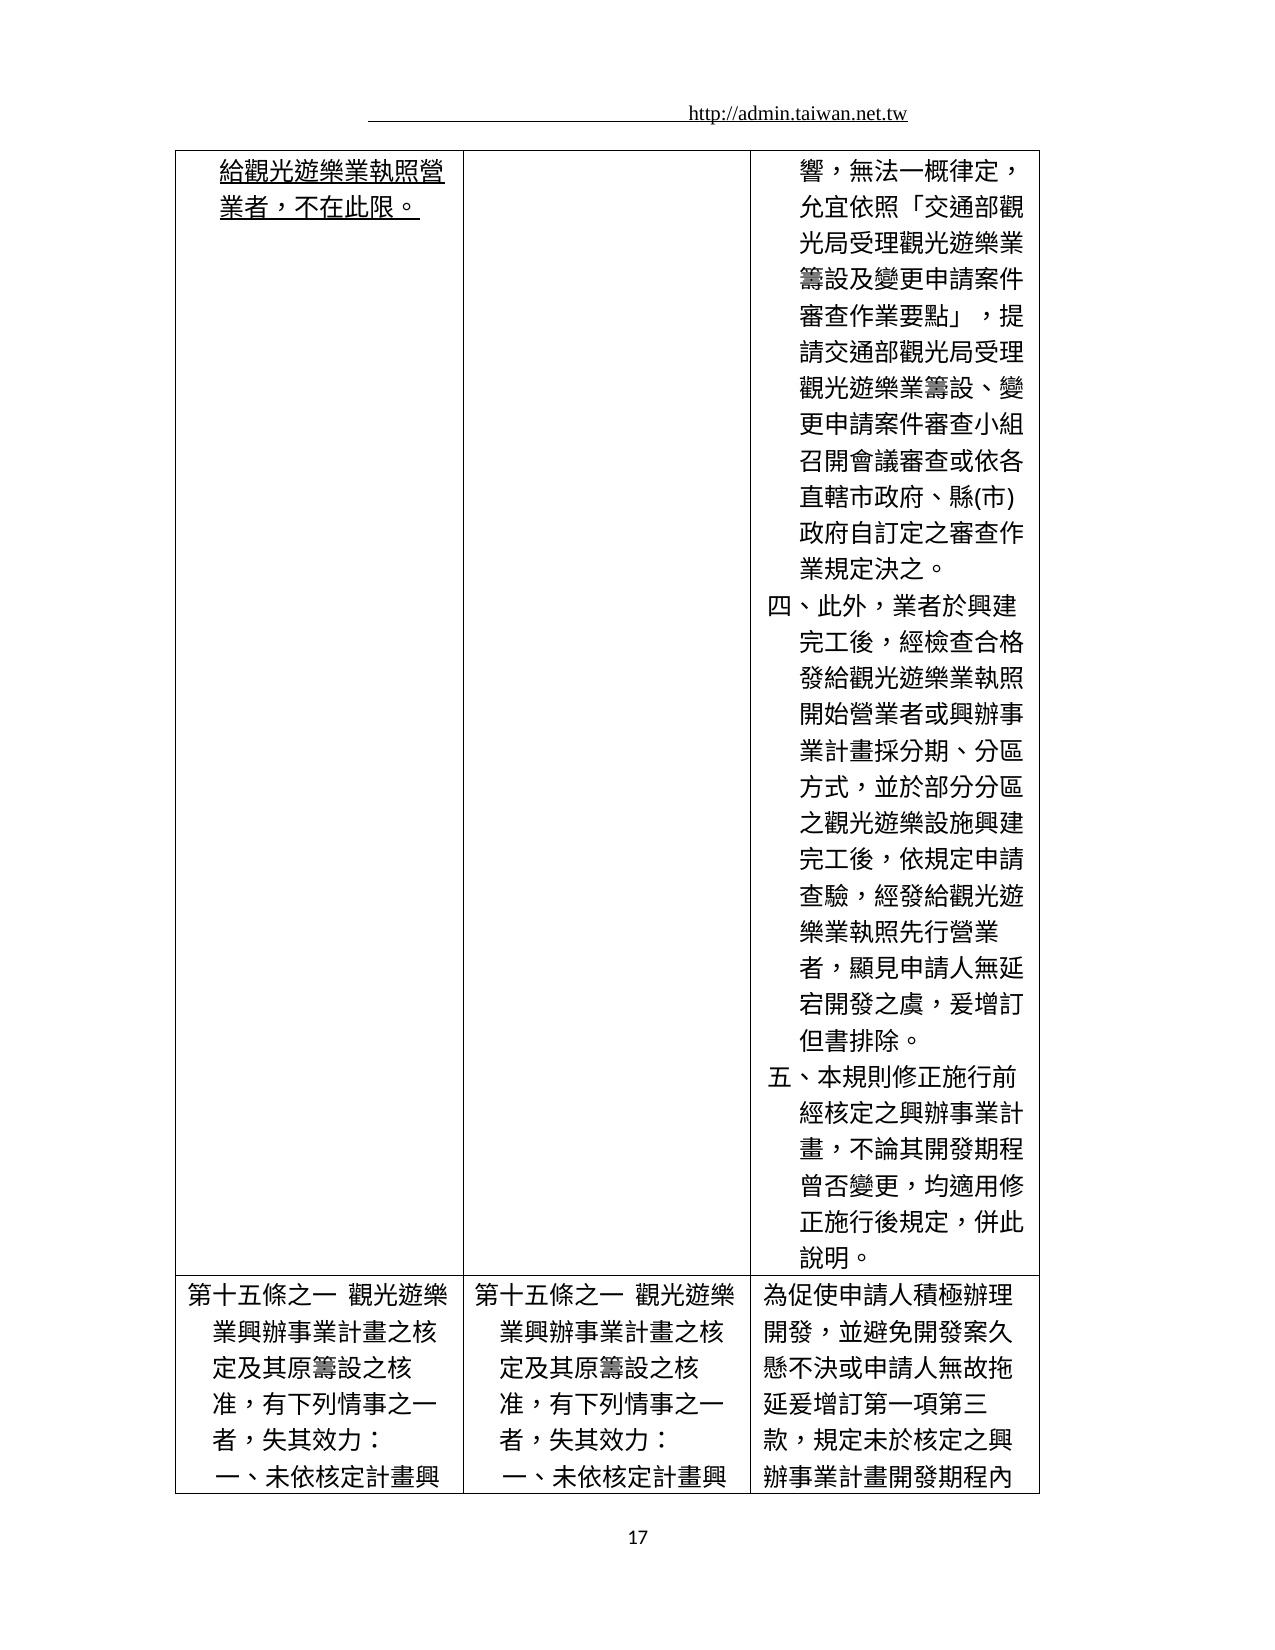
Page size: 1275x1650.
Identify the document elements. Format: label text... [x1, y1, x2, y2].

table_cell 第十五條之一 觀光遊樂業興辦事業計畫之核定及其原籌設之核准，有下列情事之一者，失其效力： 一、未依核定計畫興 [464, 1276, 750, 1493]
table_cell 響，無法一概律定，允宜依照「交通部觀光局受理觀光遊樂業籌設及變更申請案件審查作業要點」，提請交通部觀光局受理觀光遊樂業籌設、變更申請案件審查小組召開會議審查或依各直轄市政府、縣(市)政府自訂定之審查作業規定決之。 四、此外，業者於興建完工後，經檢查合格發給觀光遊樂業執照開始營業者或興辦事業計畫採分期、分區方式，並於部分分區之觀光遊樂設施興建完工後，依規定申請查驗，經發給觀光遊樂業執照先行營業者，顯見申請人無延宕開發之虞，爰增訂但書排除。 五、本規則修正施行前經核定之興辦事業計畫，不論其開發期程曾否變更，均適用修正施行後規定，併此說明。 [751, 151, 1039, 1275]
table_cell [464, 151, 750, 1275]
table_cell 為促使申請人積極辦理開發，並避免開發案久懸不決或申請人無故拖延爰增訂第一項第三款，規定未於核定之興辦事業計畫開發期程內 [751, 1276, 1039, 1493]
table_cell 給觀光遊樂業執照營業者，不在此限。 [176, 151, 463, 1275]
table_cell 第十五條之一 觀光遊樂業興辦事業計畫之核定及其原籌設之核准，有下列情事之一者，失其效力： 一、未依核定計畫興 [176, 1276, 463, 1493]
